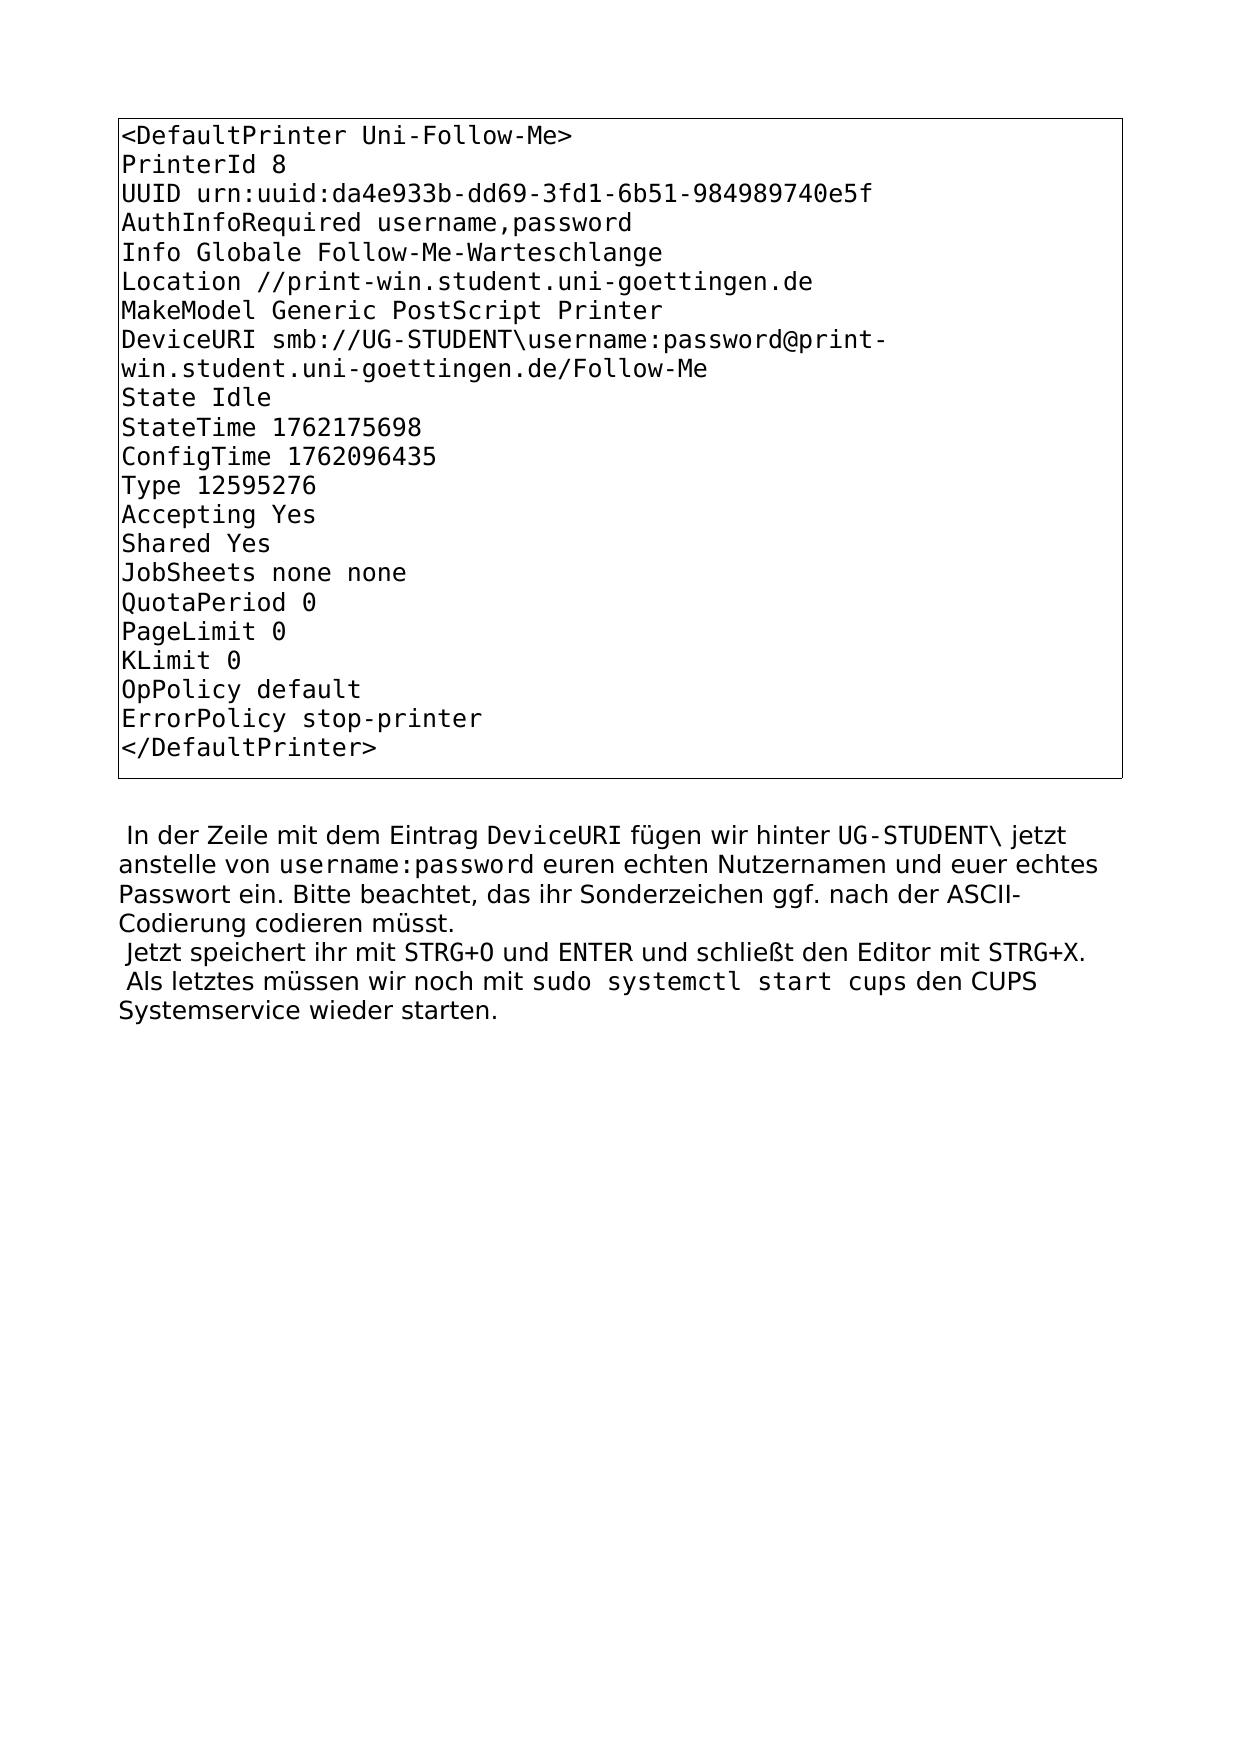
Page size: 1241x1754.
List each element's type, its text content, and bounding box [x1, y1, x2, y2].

table_header <DefaultPrinter Uni-Follow-Me> PrinterId 8 UUID urn:uuid:da4e933b-dd69-3fd1-6b51-984989740e5f AuthInfoRequired username,password Info Globale Follow-Me-Warteschlange Location //print-win.student.uni-goettingen.de MakeModel Generic PostScript Printer DeviceURI smb://UG-STUDENT\username:password@print-win.student.uni-goettingen.de/Follow-Me State Idle StateTime 1762175698 ConfigTime 1762096435 Type 12595276 Accepting Yes Shared Yes JobSheets none none QuotaPeriod 0 PageLimit 0 KLimit 0 OpPolicy default ErrorPolicy stop-printer </DefaultPrinter> [119, 119, 1122, 777]
text In der Zeile mit dem Eintrag DeviceURI fügen wir hinter UG-STUDENT\ jetzt anstelle von username:password euren echten Nutzernamen und euer echtes Passwort ein. Bitte beachtet, das ihr Sonderzeichen ggf. nach der ASCII-Codierung codieren müsst. Jetzt speichert ihr mit STRG+O und ENTER und schließt den Editor mit STRG+X. Als letztes müssen wir noch mit sudo systemctl start cups den CUPS Systemservice wieder starten. [118, 792, 1122, 1026]
